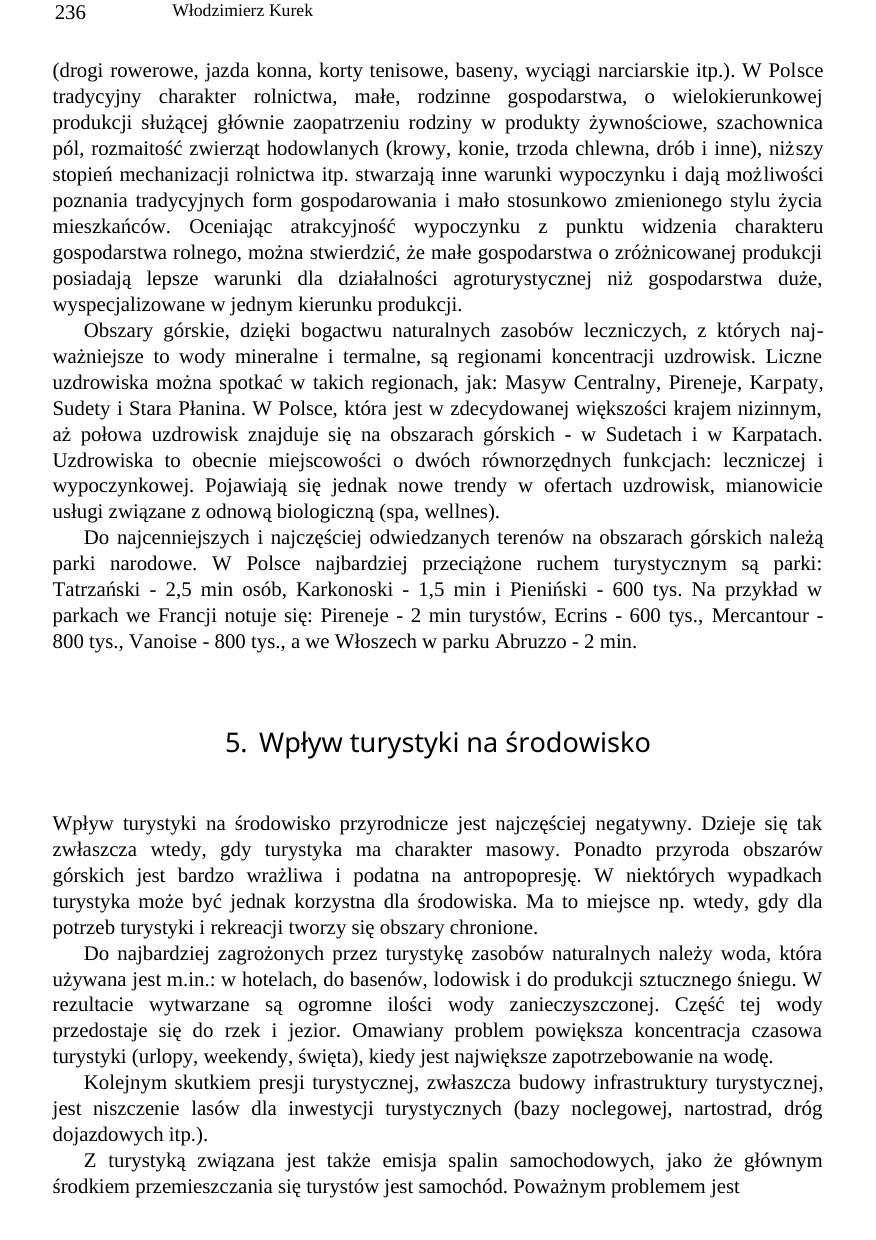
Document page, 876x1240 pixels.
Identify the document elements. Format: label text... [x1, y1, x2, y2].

text Z turystyką związana jest także emisja spalin samochodowych, jako że głównym środkiem przemieszczania się turystów jest samochód. Poważnym problemem jest [52, 1148, 823, 1198]
text Do najcenniejszych i najczęściej odwiedzanych terenów na obszarach górskich na­leżą parki narodowe. W Polsce najbardziej przeciążone ruchem turystycznym są parki: Tatrzański - 2,5 min osób, Karkonoski - 1,5 min i Pieniński - 600 tys. Na przykład w parkach we Francji notuje się: Pireneje - 2 min turystów, Ecrins - 600 tys., Mer­cantour - 800 tys., Vanoise - 800 tys., a we Włoszech w parku Abruzzo - 2 min. [52, 525, 823, 653]
text Do najbardziej zagrożonych przez turystykę zasobów naturalnych należy woda, która używana jest m.in.: w hotelach, do basenów, lodowisk i do produkcji sztucznego śniegu. W rezultacie wytwarzane są ogromne ilości wody zanieczyszczonej. Część tej wody przedostaje się do rzek i jezior. Omawiany problem powiększa koncentracja czasowa turystyki (urlopy, weekendy, święta), kiedy jest największe zapotrzebowanie na wodę. [52, 941, 823, 1068]
text Wpływ turystyki na środowisko przyrodnicze jest najczęściej negatywny. Dzieje się tak zwłaszcza wtedy, gdy turystyka ma charakter masowy. Ponadto przyroda obszarów górskich jest bardzo wrażliwa i podatna na antropopresję. W niektórych wypadkach turystyka może być jednak korzystna dla środowiska. Ma to miejsce np. wtedy, gdy dla potrzeb turystyki i rekreacji tworzy się obszary chronione. [52, 811, 823, 939]
text Włodzimierz Kurek [172, 0, 333, 20]
text Kolejnym skutkiem presji turystycznej, zwłaszcza budowy infrastruktury turystycz­nej, jest niszczenie lasów dla inwestycji turystycznych (bazy noclegowej, nartostrad, dróg dojazdowych itp.). [52, 1070, 823, 1146]
text 236 [54, 0, 96, 24]
subtitle 5. Wpływ turystyki na środowisko [52, 724, 823, 761]
text (drogi rowerowe, jazda konna, korty tenisowe, baseny, wyciągi narciarskie itp.). W Pol­sce tradycyjny charakter rolnictwa, małe, rodzinne gospodarstwa, o wielokierunkowej produkcji służącej głównie zaopatrzeniu rodziny w produkty żywnościowe, szachownica pól, rozmaitość zwierząt hodowlanych (krowy, konie, trzoda chlewna, drób i inne), niż­szy stopień mechanizacji rolnictwa itp. stwarzają inne warunki wypoczynku i dają moż­liwości poznania tradycyjnych form gospodarowania i mało stosunkowo zmienionego stylu życia mieszkańców. Oceniając atrakcyjność wypoczynku z punktu widzenia cha­rakteru gospodarstwa rolnego, można stwierdzić, że małe gospodarstwa o zróżnicowanej produkcji posiadają lepsze warunki dla działalności agroturystycznej niż gospodarstwa duże, wyspecjalizowane w jednym kierunku produkcji. [52, 58, 823, 316]
text Obszary górskie, dzięki bogactwu naturalnych zasobów leczniczych, z których naj­ważniejsze to wody mineralne i termalne, są regionami koncentracji uzdrowisk. Liczne uzdrowiska można spotkać w takich regionach, jak: Masyw Centralny, Pireneje, Kar­paty, Sudety i Stara Płanina. W Polsce, która jest w zdecydowanej większości krajem nizinnym, aż połowa uzdrowisk znajduje się na obszarach górskich - w Sudetach i w Karpatach. Uzdrowiska to obecnie miejscowości o dwóch równorzędnych funk­cjach: leczniczej i wypoczynkowej. Pojawiają się jednak nowe trendy w ofertach uzdrowisk, mianowicie usługi związane z odnową biologiczną (spa, wellnes). [52, 318, 823, 523]
